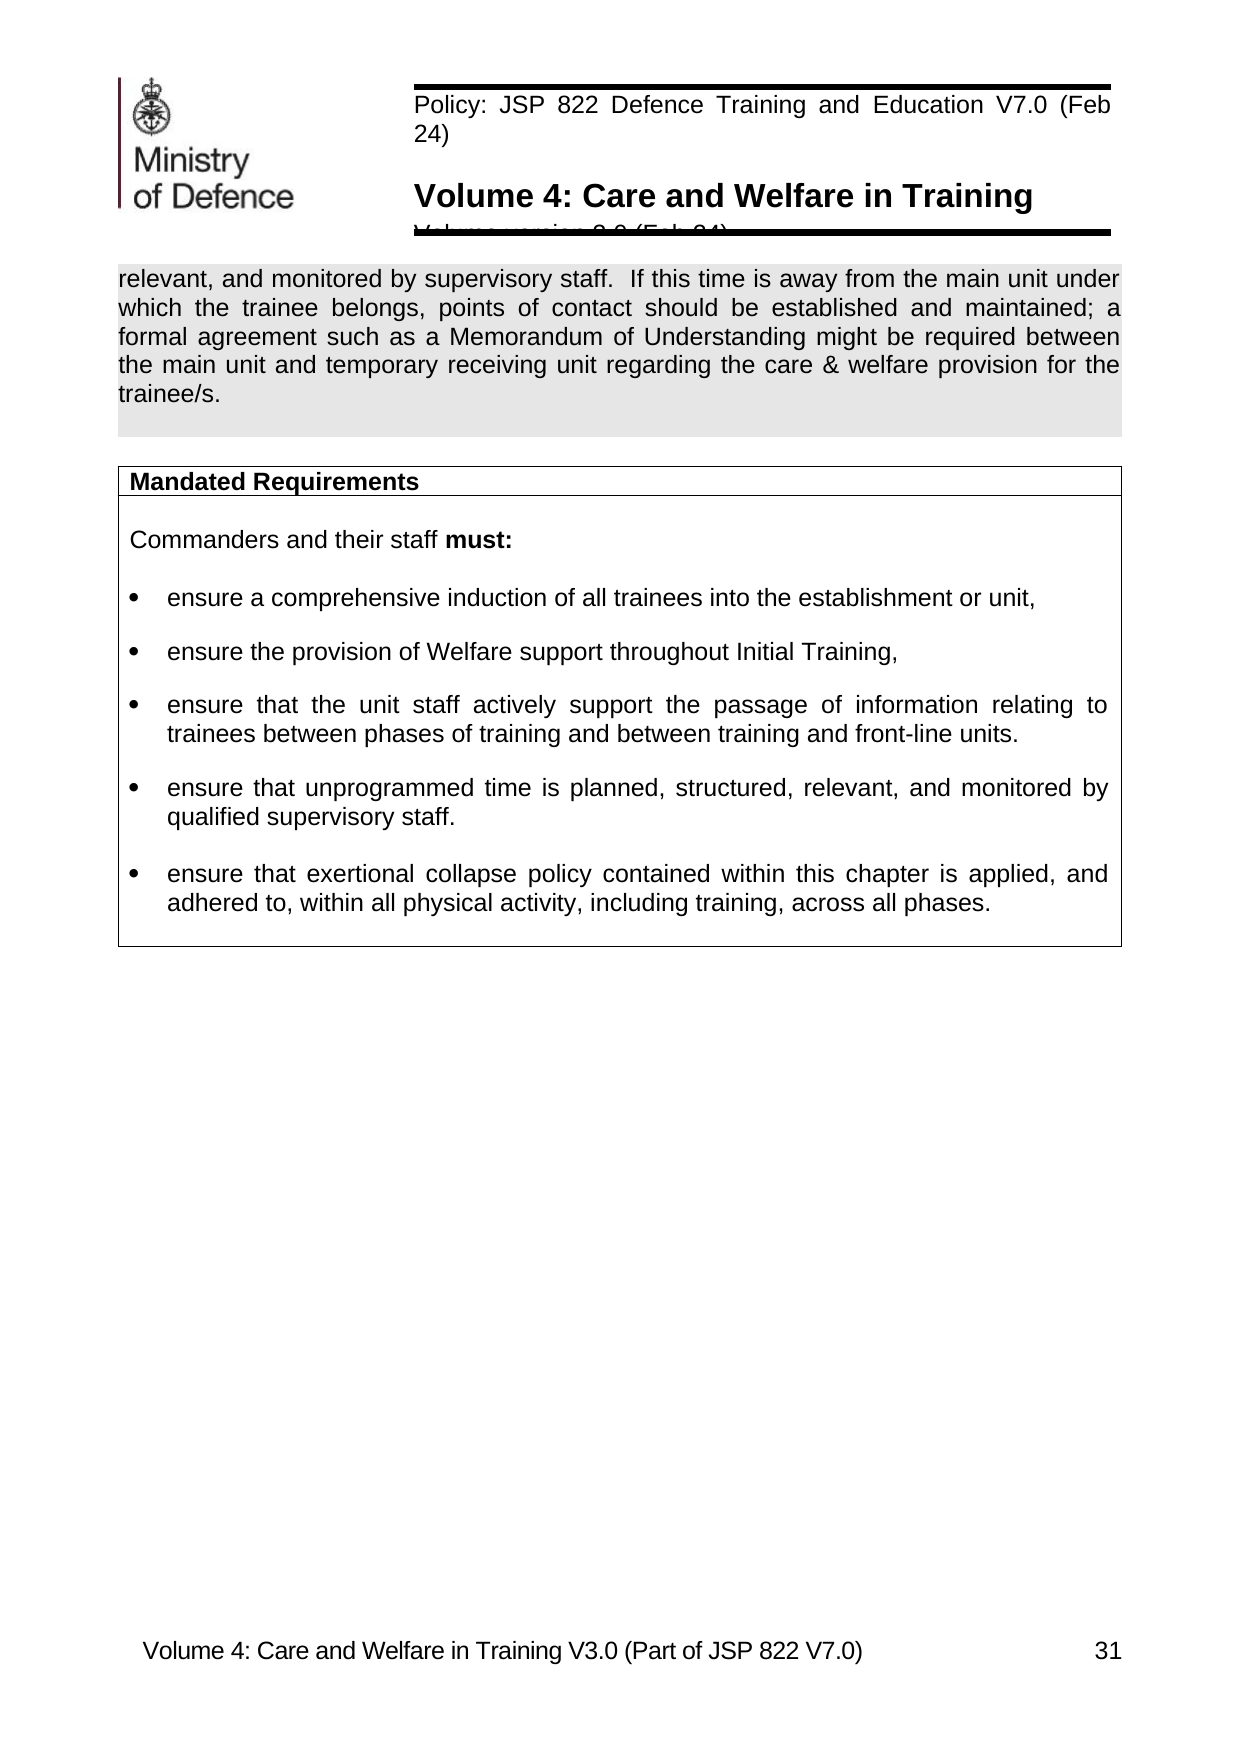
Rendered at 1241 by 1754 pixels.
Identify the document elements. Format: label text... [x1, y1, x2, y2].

table_header Mandated Requirements [119, 467, 1121, 495]
text relevant, and monitored by supervisory staff. If this time is away from the main unit under which the trainee belongs, points of contact should be established and maintained; a formal agreement such as a Memorandum of Understanding might be required between the main unit and temporary receiving unit regarding the care & welfare provision for the trainee/s. [118, 264, 1122, 408]
table_cell Commanders and their staff must: ensure a comprehensive induction of all trainees into the establishment or unit, ensure the provision of Welfare support throughout Initial Training, ensure that the unit staff actively support the passage of information relating to trainees between phases of training and between training and front-line units. ensure that unprogrammed time is planned, structured, relevant, and monitored by qualified supervisory staff. ensure that exertional collapse policy contained within this chapter is applied, and adhered to, within all physical activity, including training, across all phases. [119, 496, 1121, 946]
